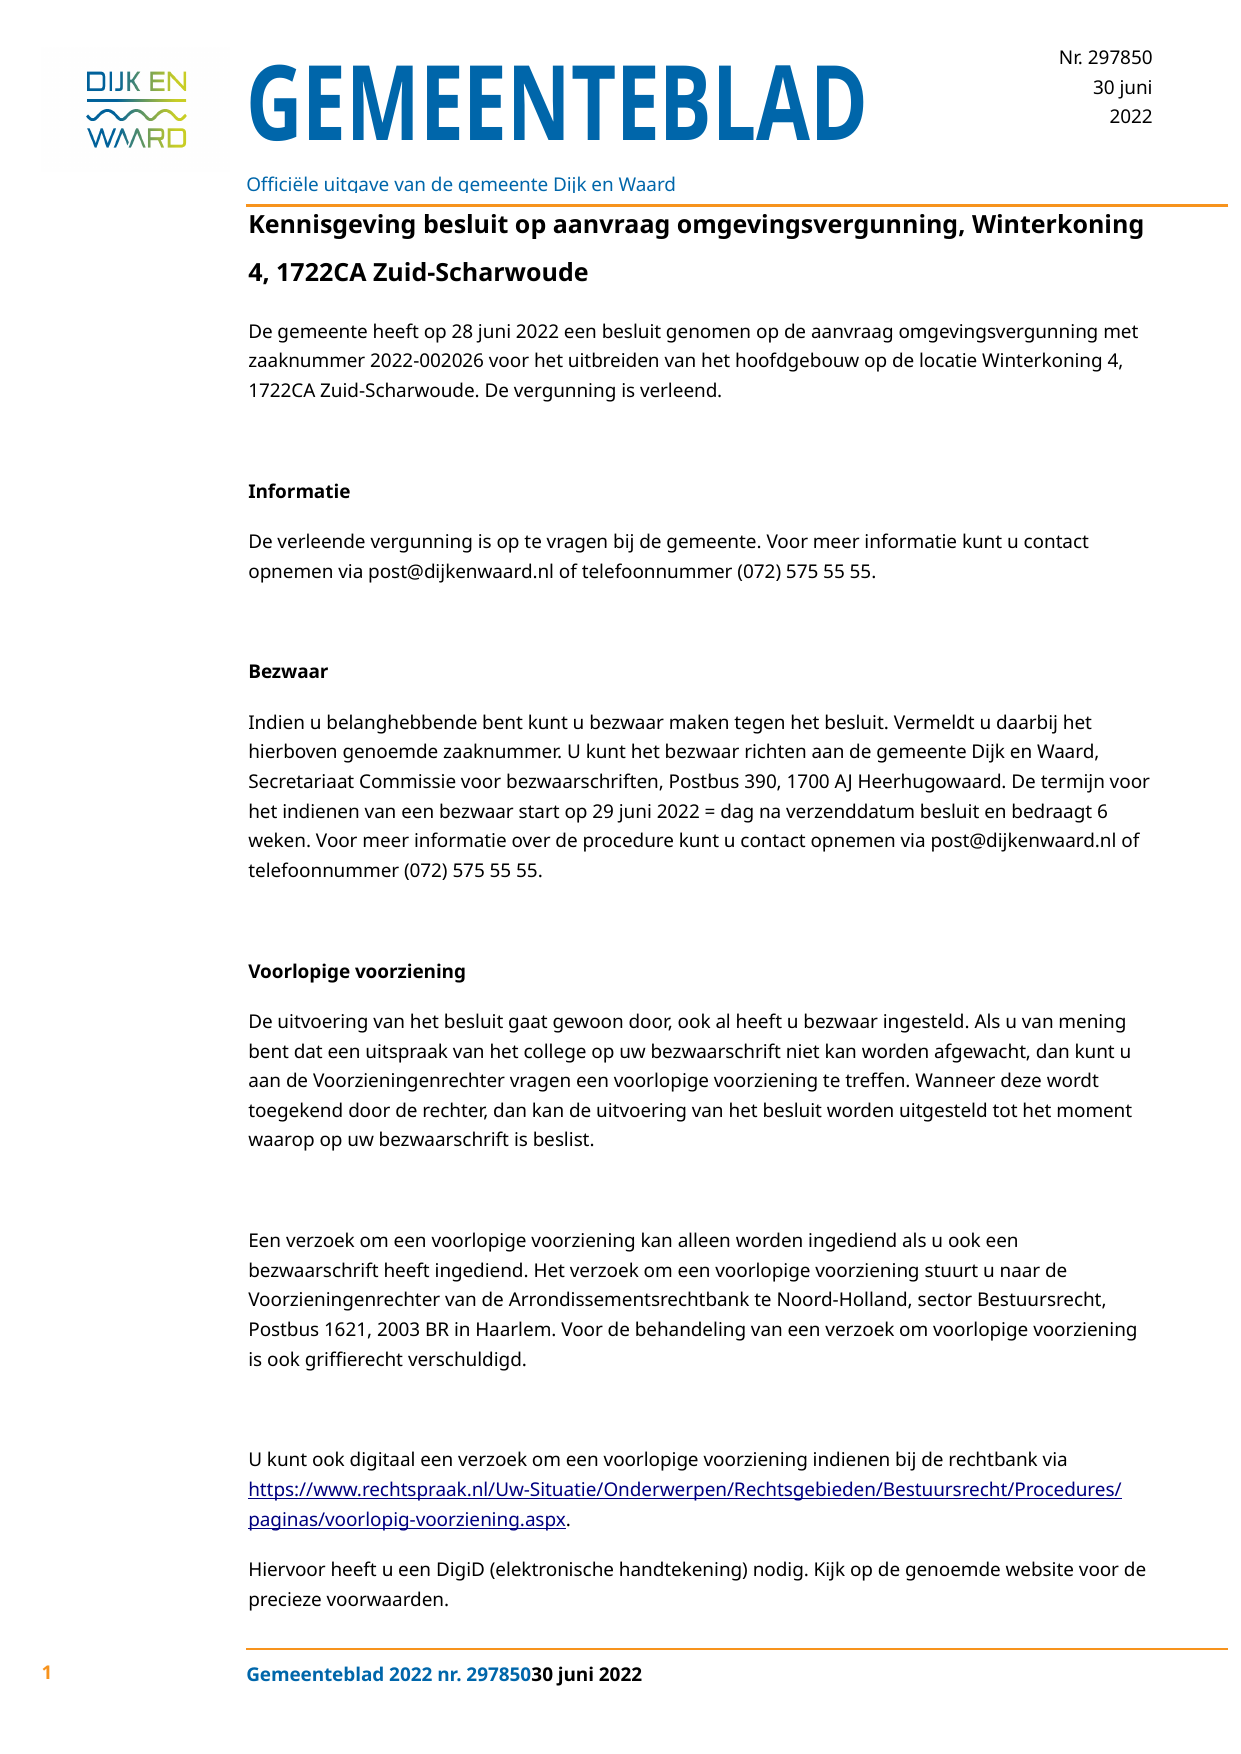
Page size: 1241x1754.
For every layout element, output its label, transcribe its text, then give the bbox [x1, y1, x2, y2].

text Een verzoek om een voorlopige voorziening kan alleen worden ingediend als u ook een bezwaarschrift heeft ingediend. Het verzoek om een voorlopige voorziening stuurt u naar de Voorzieningenrechter van de Arrondissementsrechtbank te Noord-Holland, sector Bestuursrecht, Postbus 1621, 2003 BR in Haarlem. Voor de behandeling van een verzoek om voorlopige voorziening is ook griffierecht verschuldigd. [248, 1227, 1152, 1372]
text De gemeente heeft op 28 juni 2022 een besluit genomen op de aanvraag omgevingsvergunning met zaaknummer 2022-002026 voor het uitbreiden van het hoofdgebouw op de locatie Winterkoning 4, 1722CA Zuid-Scharwoude. De vergunning is verleend. [248, 318, 1152, 403]
picture [41, 47, 231, 172]
text Informatie [248, 478, 1152, 504]
text Kennisgeving besluit op aanvraag omgevingsvergunning, Winterkoning 4, 1722CA Zuid-Scharwoude [248, 207, 1152, 288]
text De verleende vergunning is op te vragen bij de gemeente. Voor meer informatie kunt u contact opnemen via post@dijkenwaard.nl of telefoonnummer (072) 575 55 55. [248, 528, 1152, 584]
text Bezwaar [248, 659, 1152, 684]
text U kunt ook digitaal een verzoek om een voorlopige voorziening indienen bij de rechtbank via https://www.rechtspraak.nl/Uw-Situatie/Onderwerpen/Rechtsgebieden/Bestuursrecht/Procedures/paginas/voorlopig-voorziening.aspx. [248, 1447, 1152, 1532]
text Hiervoor heeft u een DigiD (elektronische handtekening) nodig. Kijk op de genoemde website voor de precieze voorwaarden. [248, 1556, 1152, 1612]
text De uitvoering van het besluit gaat gewoon door, ook al heeft u bezwaar ingesteld. Als u van mening bent dat een uitspraak van het college op uw bezwaarschrift niet kan worden afgewacht, dan kunt u aan de Voorzieningenrechter vragen een voorlopige voorziening te treffen. Wanneer deze wordt toegekend door de rechter, dan kan de uitvoering van het besluit worden uitgesteld tot het moment waarop op uw bezwaarschrift is beslist. [248, 1008, 1152, 1152]
text Indien u belanghebbende bent kunt u bezwaar maken tegen het besluit. Vermeldt u daarbij het hierboven genoemde zaaknummer. U kunt het bezwaar richten aan de gemeente Dijk en Waard, Secretariaat Commissie voor bezwaarschriften, Postbus 390, 1700 AJ Heerhugowaard. De termijn voor het indienen van een bezwaar start op 29 juni 2022 = dag na verzenddatum besluit en bedraagt 6 weken. Voor meer informatie over de procedure kunt u contact opnemen via post@dijkenwaard.nl of telefoonnummer (072) 575 55 55. [248, 709, 1152, 883]
text Voorlopige voorziening [248, 958, 1152, 984]
